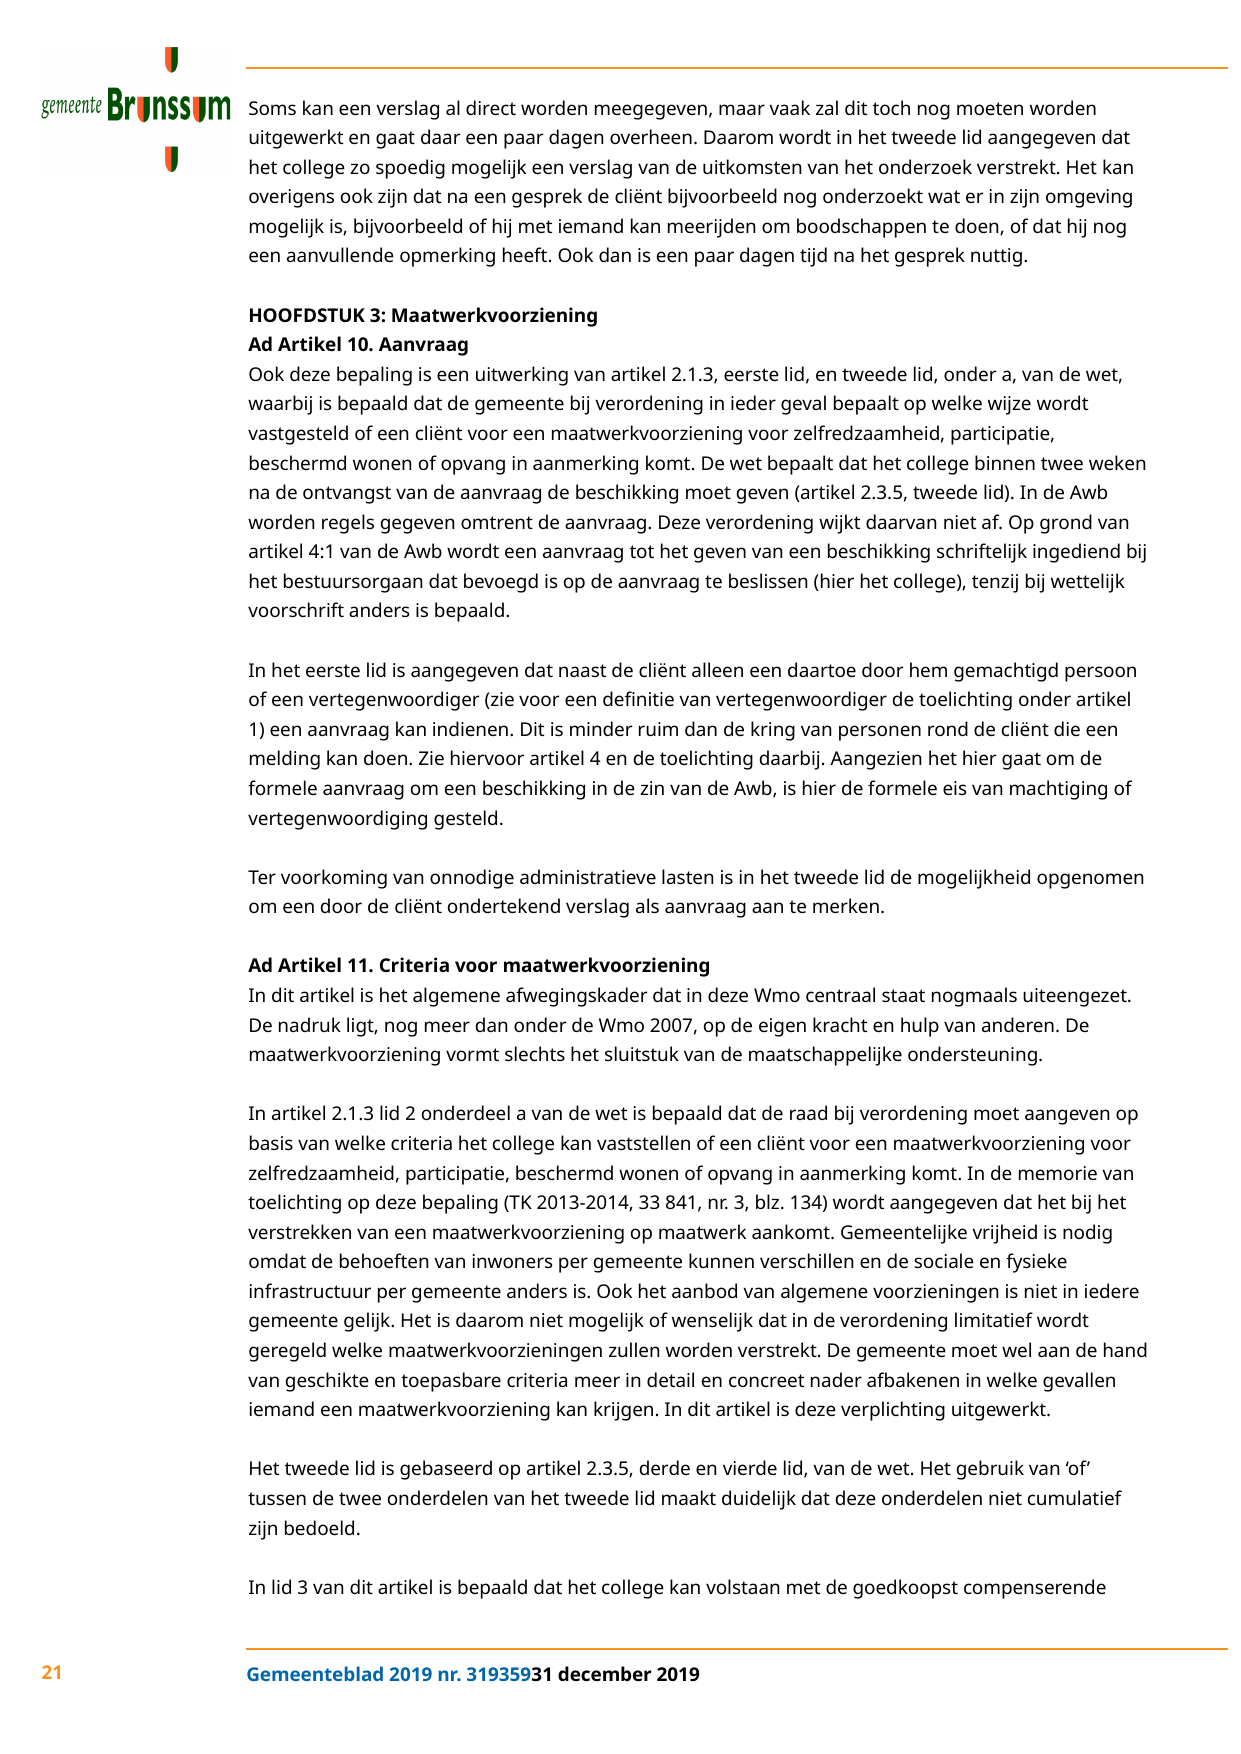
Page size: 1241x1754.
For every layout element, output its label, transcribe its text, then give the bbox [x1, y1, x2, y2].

text Ad Artikel 10. Aanvraag [248, 331, 1152, 357]
text In het eerste lid is aangegeven dat naast de cliënt alleen een daartoe door hem gemachtigd persoon of een vertegenwoordiger (zie voor een definitie van vertegenwoordiger de toelichting onder artikel 1) een aanvraag kan indienen. Dit is minder ruim dan de kring van personen rond de cliënt die een melding kan doen. Zie hiervoor artikel 4 en de toelichting daarbij. Aangezien het hier gaat om de formele aanvraag om een beschikking in de zin van de Awb, is hier de formele eis van machtiging of vertegenwoordiging gesteld. [248, 657, 1152, 831]
picture [41, 47, 231, 172]
text HOOFDSTUK 3: Maatwerkvoorziening [248, 302, 1152, 328]
text Het tweede lid is gebaseerd op artikel 2.3.5, derde en vierde lid, van de wet. Het gebruik van ‘of’ tussen de twee onderdelen van het tweede lid maakt duidelijk dat deze onderdelen niet cumulatief zijn bedoeld. [248, 1456, 1152, 1541]
text In dit artikel is het algemene afwegingskader dat in deze Wmo centraal staat nogmaals uiteengezet. De nadruk ligt, nog meer dan onder de Wmo 2007, op de eigen kracht en hulp van anderen. De maatwerkvoorziening vormt slechts het sluitstuk van de maatschappelijke ondersteuning. [248, 982, 1152, 1067]
text Soms kan een verslag al direct worden meegegeven, maar vaak zal dit toch nog moeten worden uitgewerkt en gaat daar een paar dagen overheen. Daarom wordt in het tweede lid aangegeven dat het college zo spoedig mogelijk een verslag van de uitkomsten van het onderzoek verstrekt. Het kan overigens ook zijn dat na een gesprek de cliënt bijvoorbeeld nog onderzoekt wat er in zijn omgeving mogelijk is, bijvoorbeeld of hij met iemand kan meerijden om boodschappen te doen, of dat hij nog een aanvullende opmerking heeft. Ook dan is een paar dagen tijd na het gesprek nuttig. [248, 95, 1152, 268]
text In artikel 2.1.3 lid 2 onderdeel a van de wet is bepaald dat de raad bij verordening moet aangeven op basis van welke criteria het college kan vaststellen of een cliënt voor een maatwerkvoorziening voor zelfredzaamheid, participatie, beschermd wonen of opvang in aanmerking komt. In de memorie van toelichting op deze bepaling (TK 2013-2014, 33 841, nr. 3, blz. 134) wordt aangegeven dat het bij het verstrekken van een maatwerkvoorziening op maatwerk aankomt. Gemeentelijke vrijheid is nodig omdat de behoeften van inwoners per gemeente kunnen verschillen en de sociale en fysieke infrastructuur per gemeente anders is. Ook het aanbod van algemene voorzieningen is niet in iedere gemeente gelijk. Het is daarom niet mogelijk of wenselijk dat in de verordening limitatief wordt geregeld welke maatwerkvoorzieningen zullen worden verstrekt. De gemeente moet wel aan de hand van geschikte en toepasbare criteria meer in detail en concreet nader afbakenen in welke gevallen iemand een maatwerkvoorziening kan krijgen. In dit artikel is deze verplichting uitgewerkt. [248, 1101, 1152, 1422]
text Ter voorkoming van onnodige administratieve lasten is in het tweede lid de mogelijkheid opgenomen om een door de cliënt ondertekend verslag als aanvraag aan te merken. [248, 864, 1152, 919]
text In lid 3 van dit artikel is bepaald dat het college kan volstaan met de goedkoopst compenserende [248, 1574, 1152, 1600]
text Ad Artikel 11. Criteria voor maatwerkvoorziening [248, 953, 1152, 978]
text Ook deze bepaling is een uitwerking van artikel 2.1.3, eerste lid, en tweede lid, onder a, van de wet, waarbij is bepaald dat de gemeente bij verordening in ieder geval bepaalt op welke wijze wordt vastgesteld of een cliënt voor een maatwerkvoorziening voor zelfredzaamheid, participatie, beschermd wonen of opvang in aanmerking komt. De wet bepaalt dat het college binnen twee weken na de ontvangst van de aanvraag de beschikking moet geven (artikel 2.3.5, tweede lid). In de Awb worden regels gegeven omtrent de aanvraag. Deze verordening wijkt daarvan niet af. Op grond van artikel 4:1 van de Awb wordt een aanvraag tot het geven van een beschikking schriftelijk ingediend bij het bestuursorgaan dat bevoegd is op de aanvraag te beslissen (hier het college), tenzij bij wettelijk voorschrift anders is bepaald. [248, 361, 1152, 623]
